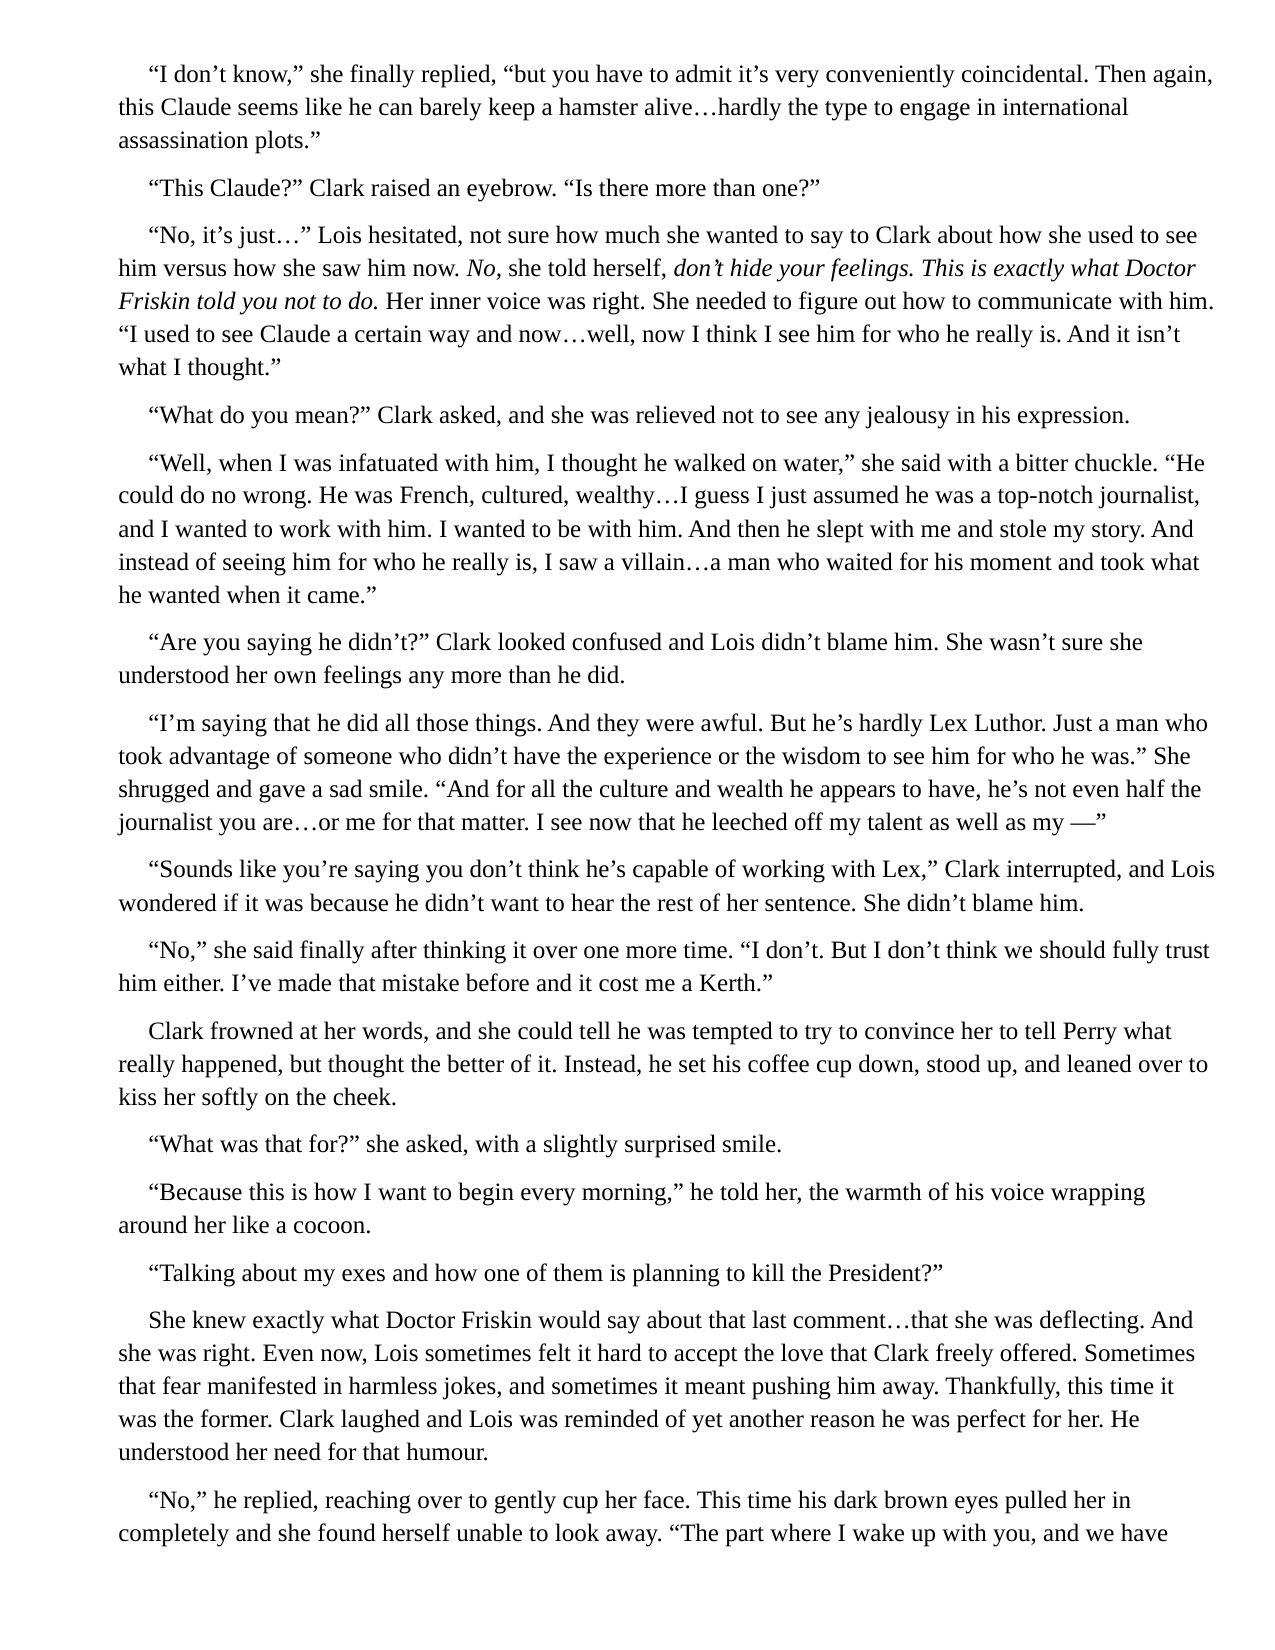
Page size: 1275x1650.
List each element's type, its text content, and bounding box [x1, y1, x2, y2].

text “Talking about my exes and how one of them is planning to kill the President?” [118, 1258, 1216, 1286]
text “No, it’s just…” Lois hesitated, not sure how much she wanted to say to Clark about how she used to see him versus how she saw him now. No, she told herself, don’t hide your feelings. This is exactly what Doctor Friskin told you not to do. Her inner voice was right. She needed to figure out how to communicate with him. “I used to see Claude a certain way and now…well, now I think I see him for who he really is. And it isn’t what I thought.” [118, 220, 1216, 381]
text “Are you saying he didn’t?” Clark looked confused and Lois didn’t blame him. She wasn’t sure she understood her own feelings any more than he did. [118, 627, 1216, 689]
text “I don’t know,” she finally replied, “but you have to admit it’s very conveniently coincidental. Then again, this Claude seems like he can barely keep a hamster alive…hardly the type to engage in international assassination plots.” [118, 59, 1216, 154]
text “Well, when I was infatuated with him, I thought he walked on water,” she said with a bitter chuckle. “He could do no wrong. He was French, cultured, wealthy…I guess I just assumed he was a top-notch journalist, and I wanted to work with him. I wanted to be with him. And then he slept with me and stole my story. And instead of seeing him for who he really is, I saw a villain…a man who waited for his moment and took what he wanted when it came.” [118, 448, 1216, 608]
text She knew exactly what Doctor Friskin would say about that last comment…that she was deflecting. And she was right. Even now, Lois sometimes felt it hard to accept the love that Clark freely offered. Sometimes that fear manifested in harmless jokes, and sometimes it meant pushing him away. Thankfully, this time it was the former. Clark laughed and Lois was reminded of yet another reason he was perfect for her. He understood her need for that humour. [118, 1305, 1216, 1466]
text Clark frowned at her words, and she could tell he was tempted to try to convince her to tell Perry what really happened, but thought the better of it. Instead, he set his coffee cup down, stood up, and leaned over to kiss her softly on the cheek. [118, 1016, 1216, 1111]
text “Because this is how I want to begin every morning,” he told her, the warmth of his voice wrapping around her like a cocoon. [118, 1177, 1216, 1239]
text “What do you mean?” Clark asked, and she was relieved not to see any jealousy in his expression. [118, 400, 1216, 429]
text “What was that for?” she asked, with a slightly surprised smile. [118, 1129, 1216, 1158]
text “No,” she said finally after thinking it over one more time. “I don’t. But I don’t think we should fully trust him either. I’ve made that mistake before and it cost me a Kerth.” [118, 935, 1216, 997]
text “Sounds like you’re saying you don’t think he’s capable of working with Lex,” Clark interrupted, and Lois wondered if it was because he didn’t want to hear the rest of her sentence. She didn’t blame him. [118, 854, 1216, 916]
text “I’m saying that he did all those things. And they were awful. But he’s hardly Lex Luthor. Just a man who took advantage of someone who didn’t have the experience or the wisdom to see him for who he was.” She shrugged and gave a sad smile. “And for all the culture and wealth he appears to have, he’s not even half the journalist you are…or me for that matter. I see now that he leeched off my talent as well as my —” [118, 708, 1216, 836]
text “No,” he replied, reaching over to gently cup her face. This time his dark brown eyes pulled her in completely and she found herself unable to look away. “The part where I wake up with you, and we have [118, 1485, 1216, 1547]
text “This Claude?” Clark raised an eyebrow. “Is there more than one?” [118, 173, 1216, 201]
